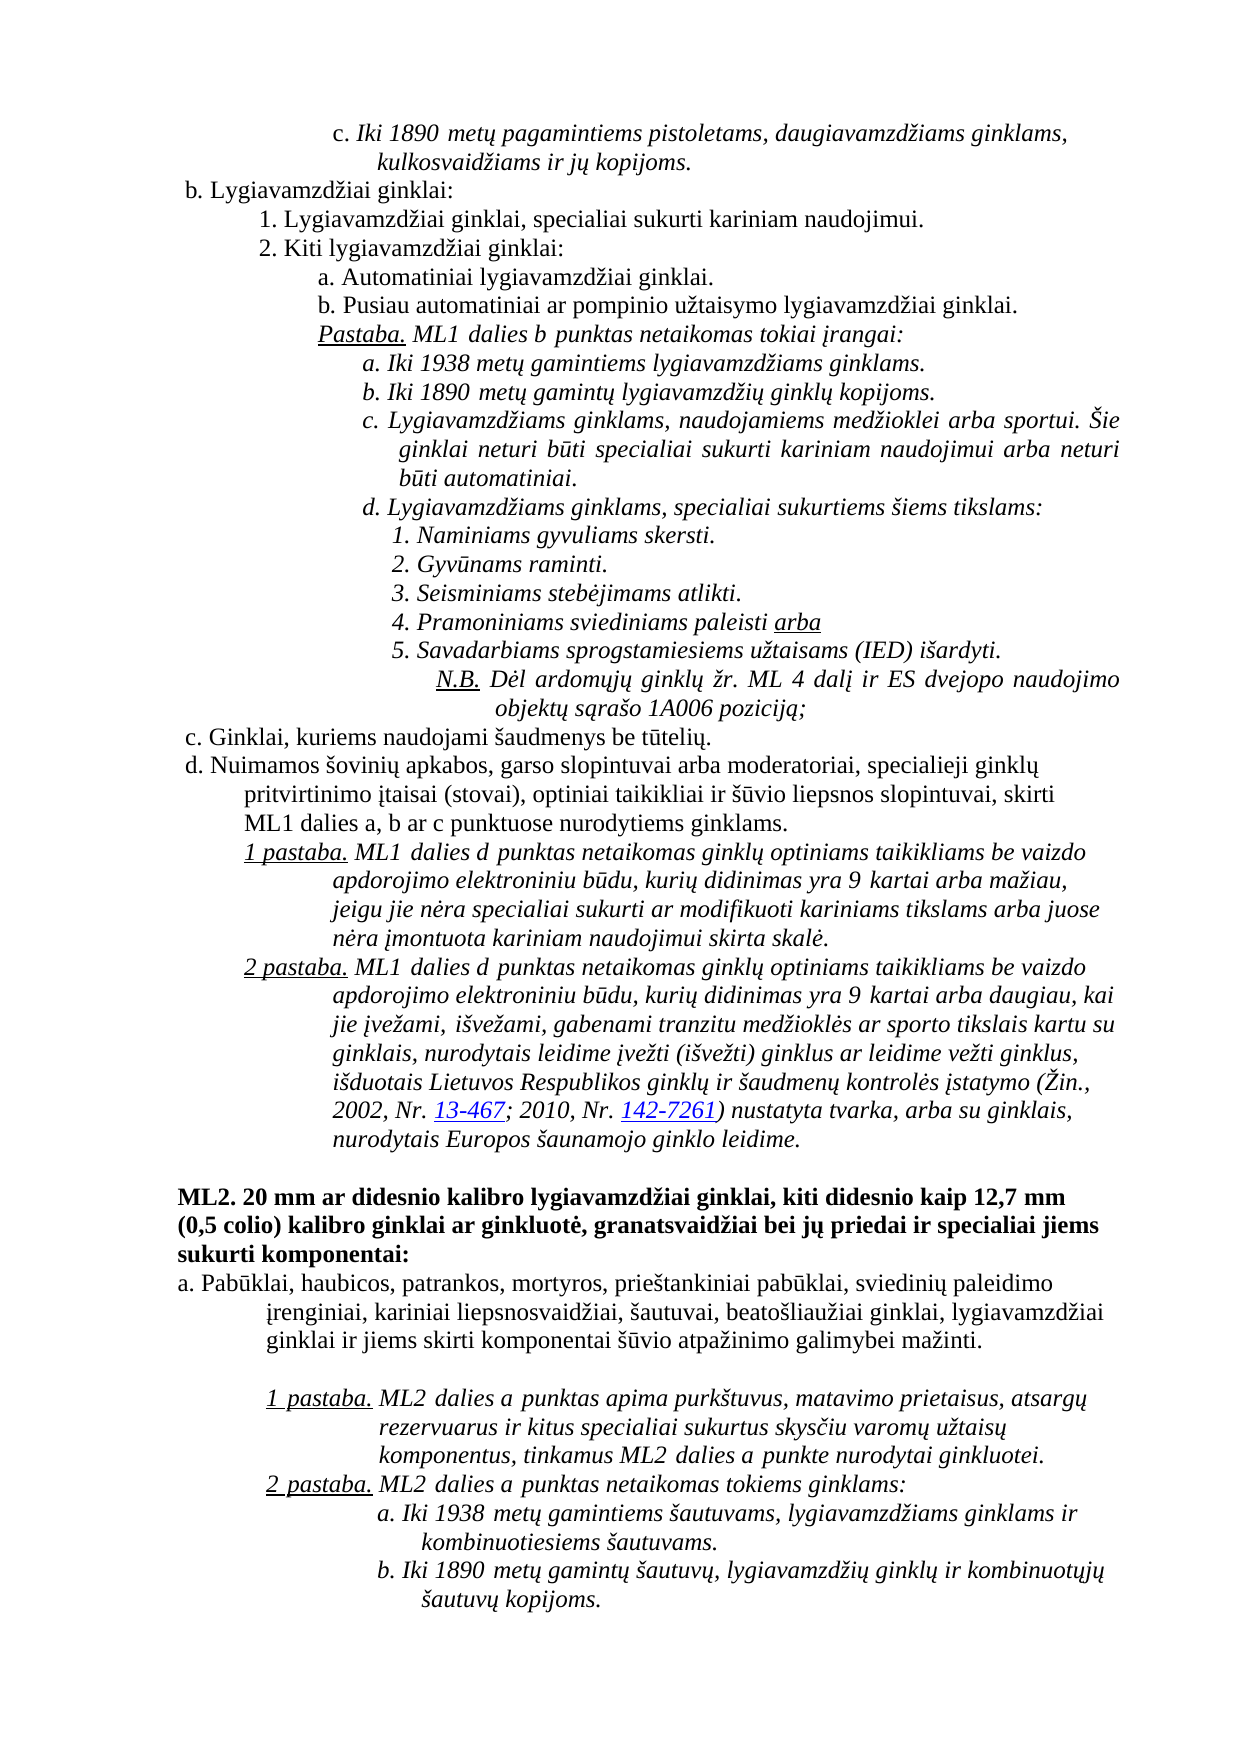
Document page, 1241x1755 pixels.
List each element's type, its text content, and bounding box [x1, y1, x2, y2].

text a. Automatiniai lygiavamzdžiai ginklai. [318, 262, 1122, 291]
text 2. Kiti lygiavamzdžiai ginklai: [259, 233, 1122, 262]
text c. Lygiavamzdžiams ginklams, naudojamiems medžioklei arba sportui. Šie ginklai neturi būti specialiai sukurti kariniam naudojimui arba neturi būti automatiniai. [362, 406, 1123, 492]
text 2 pastaba. ML2 dalies a punktas netaikomas tokiems ginklams: [266, 1469, 1122, 1498]
text 1 pastaba. ML1 dalies d punktas netaikomas ginklų optiniams taikikliams be vaizdo apdorojimo elektroniniu būdu, kurių didinimas yra 9 kartai arba mažiau, jeigu jie nėra specialiai sukurti ar modifikuoti kariniams tikslams arba juose nėra įmontuota kariniam naudojimui skirta skalė. [244, 837, 1122, 952]
text ML2. 20 mm ar didesnio kalibro lygiavamzdžiai ginklai, kiti didesnio kaip 12,7 mm (0,5 colio) kalibro ginklai ar ginkluotė, granatsvaidžiai bei jų priedai ir specialiai jiems sukurti komponentai: [177, 1182, 1122, 1268]
text d. Nuimamos šovinių apkabos, garso slopintuvai arba moderatoriai, specialieji ginklų pritvirtinimo įtaisai (stovai), optiniai taikikliai ir šūvio liepsnos slopintuvai, skirti ML1 dalies a, b ar c punktuose nurodytiems ginklams. [185, 751, 1122, 837]
text 5. Savadarbiams sprogstamiesiems užtaisams (IED) išardyti. [392, 636, 1123, 664]
text a. Iki 1938 metų gamintiems šautuvams, lygiavamzdžiams ginklams ir kombinuotiesiems šautuvams. [377, 1498, 1122, 1556]
text 1 pastaba. ML2 dalies a punktas apima purkštuvus, matavimo prietaisus, atsargų rezervuarus ir kitus specialiai sukurtus skysčiu varomų užtaisų komponentus, tinkamus ML2 dalies a punkte nurodytai ginkluotei. [266, 1383, 1122, 1469]
text 3. Seisminiams stebėjimams atlikti. [392, 578, 1122, 607]
text b. Pusiau automatiniai ar pompinio užtaisymo lygiavamzdžiai ginklai. [318, 291, 1122, 319]
text N.B. Dėl ardomųjų ginklų žr. ML 4 dalį ir ES dvejopo naudojimo objektų sąrašo 1A006 poziciją; [436, 664, 1123, 722]
text d. Lygiavamzdžiams ginklams, specialiai sukurtiems šiems tikslams: [362, 492, 1122, 521]
text b. Iki 1890 metų gamintų šautuvų, lygiavamzdžių ginklų ir kombinuotųjų šautuvų kopijoms. [377, 1556, 1122, 1613]
text 2. Gyvūnams raminti. [392, 549, 1122, 578]
text 1. Naminiams gyvuliams skersti. [392, 521, 1122, 549]
text 4. Pramoniniams sviediniams paleisti arba [392, 607, 1122, 636]
text a. Pabūklai, haubicos, patrankos, mortyros, prieštankiniai pabūklai, sviedinių paleidimo įrenginiai, kariniai liepsnosvaidžiai, šautuvai, beatošliaužiai ginklai, lygiavamzdžiai ginklai ir jiems skirti komponentai šūvio atpažinimo galimybei mažinti. [177, 1268, 1122, 1354]
text Pastaba. ML1 dalies b punktas netaikomas tokiai įrangai: [318, 319, 1123, 348]
text b. Lygiavamzdžiai ginklai: [185, 176, 1122, 204]
text 2 pastaba. ML1 dalies d punktas netaikomas ginklų optiniams taikikliams be vaizdo apdorojimo elektroniniu būdu, kurių didinimas yra 9 kartai arba daugiau, kai jie įvežami, išvežami, gabenami tranzitu medžioklės ar sporto tikslais kartu su ginklais, nurodytais leidime įvežti (išvežti) ginklus ar leidime vežti ginklus, išduotais Lietuvos Respublikos ginklų ir šaudmenų kontrolės įstatymo (Žin., 2002, Nr. 13-467; 2010, Nr. 142-7261) nustatyta tvarka, arba su ginklais, nurodytais Europos šaunamojo ginklo leidime. [244, 952, 1122, 1153]
text 1. Lygiavamzdžiai ginklai, specialiai sukurti kariniam naudojimui. [259, 204, 1122, 233]
text b. Iki 1890 metų gamintų lygiavamzdžių ginklų kopijoms. [362, 377, 1123, 406]
text a. Iki 1938 metų gamintiems lygiavamzdžiams ginklams. [362, 348, 1123, 377]
text c. Ginklai, kuriems naudojami šaudmenys be tūtelių. [185, 722, 1122, 751]
text c. Iki 1890 metų pagamintiems pistoletams, daugiavamzdžiams ginklams, kulkosvaidžiams ir jų kopijoms. [332, 118, 1122, 176]
